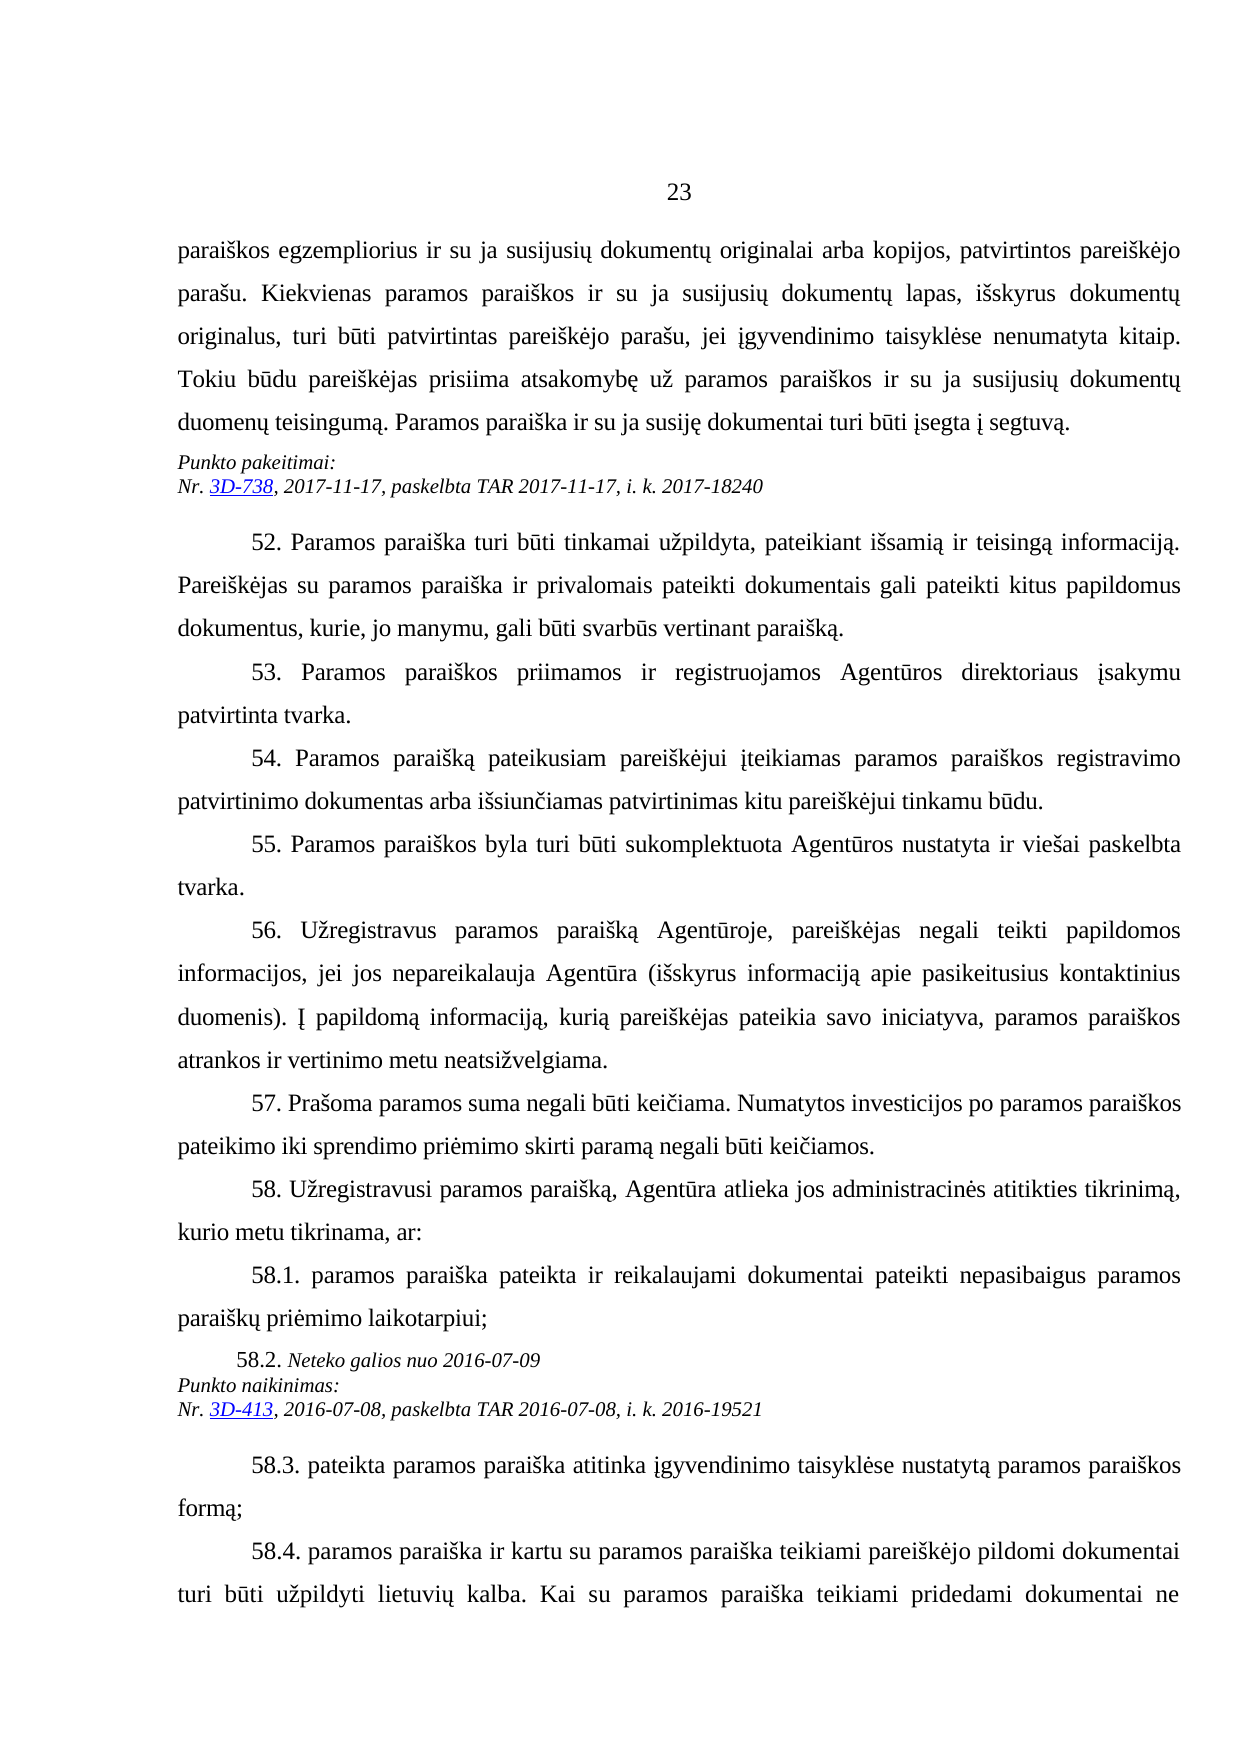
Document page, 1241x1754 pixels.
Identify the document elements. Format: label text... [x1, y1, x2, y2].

text Nr. 3D-413, 2016-07-08, paskelbta TAR 2016-07-08, i. k. 2016-19521 [177, 1397, 1181, 1421]
text 54. Paramos paraišką pateikusiam pareiškėjui įteikiamas paramos paraiškos registravimo patvirtinimo dokumentas arba išsiunčiamas patvirtinimas kitu pareiškėjui tinkamu būdu. [177, 743, 1181, 815]
text Punkto naikinimas: [177, 1373, 1181, 1397]
text 57. Prašoma paramos suma negali būti keičiama. Numatytos investicijos po paramos paraiškos pateikimo iki sprendimo priėmimo skirti paramą negali būti keičiamos. [177, 1088, 1181, 1160]
text 58. Užregistravusi paramos paraišką, Agentūra atlieka jos administracinės atitikties tikrinimą, kurio metu tikrinama, ar: [177, 1174, 1181, 1246]
text 55. Paramos paraiškos byla turi būti sukomplektuota Agentūros nustatyta ir viešai paskelbta tvarka. [177, 829, 1181, 901]
text 58.3. pateikta paramos paraiška atitinka įgyvendinimo taisyklėse nustatytą paramos paraiškos formą; [177, 1450, 1181, 1522]
text 56. Užregistravus paramos paraišką Agentūroje, pareiškėjas negali teikti papildomos informacijos, jei jos nepareikalauja Agentūra (išskyrus informaciją apie pasikeitusius kontaktinius duomenis). Į papildomą informaciją, kurią pareiškėjas pateikia savo iniciatyva, paramos paraiškos atrankos ir vertinimo metu neatsižvelgiama. [177, 915, 1181, 1073]
text Punkto pakeitimai: [177, 450, 1181, 474]
text 58.4. paramos paraiška ir kartu su paramos paraiška teikiami pareiškėjo pildomi dokumentai turi būti užpildyti lietuvių kalba. Kai su paramos paraiška teikiami pridedami dokumentai ne [177, 1536, 1181, 1608]
text paraiškos egzempliorius ir su ja susijusių dokumentų originalai arba kopijos, patvirtintos pareiškėjo parašu. Kiekvienas paramos paraiškos ir su ja susijusių dokumentų lapas, išskyrus dokumentų originalus, turi būti patvirtintas pareiškėjo parašu, jei įgyvendinimo taisyklėse nenumatyta kitaip. Tokiu būdu pareiškėjas prisiima atsakomybę už paramos paraiškos ir su ja susijusių dokumentų duomenų teisingumą. Paramos paraiška ir su ja susiję dokumentai turi būti įsegta į segtuvą. [177, 235, 1181, 436]
text 53. Paramos paraiškos priimamos ir registruojamos Agentūros direktoriaus įsakymu patvirtinta tvarka. [177, 657, 1181, 728]
text 58.2. Neteko galios nuo 2016-07-09 [177, 1347, 1181, 1373]
text Nr. 3D-738, 2017-11-17, paskelbta TAR 2017-11-17, i. k. 2017-18240 [177, 474, 1181, 498]
text 52. Paramos paraiška turi būti tinkamai užpildyta, pateikiant išsamią ir teisingą informaciją. Pareiškėjas su paramos paraiška ir privalomais pateikti dokumentais gali pateikti kitus papildomus dokumentus, kurie, jo manymu, gali būti svarbūs vertinant paraišką. [177, 527, 1181, 642]
text 58.1. paramos paraiška pateikta ir reikalaujami dokumentai pateikti nepasibaigus paramos paraiškų priėmimo laikotarpiui; [177, 1260, 1181, 1332]
